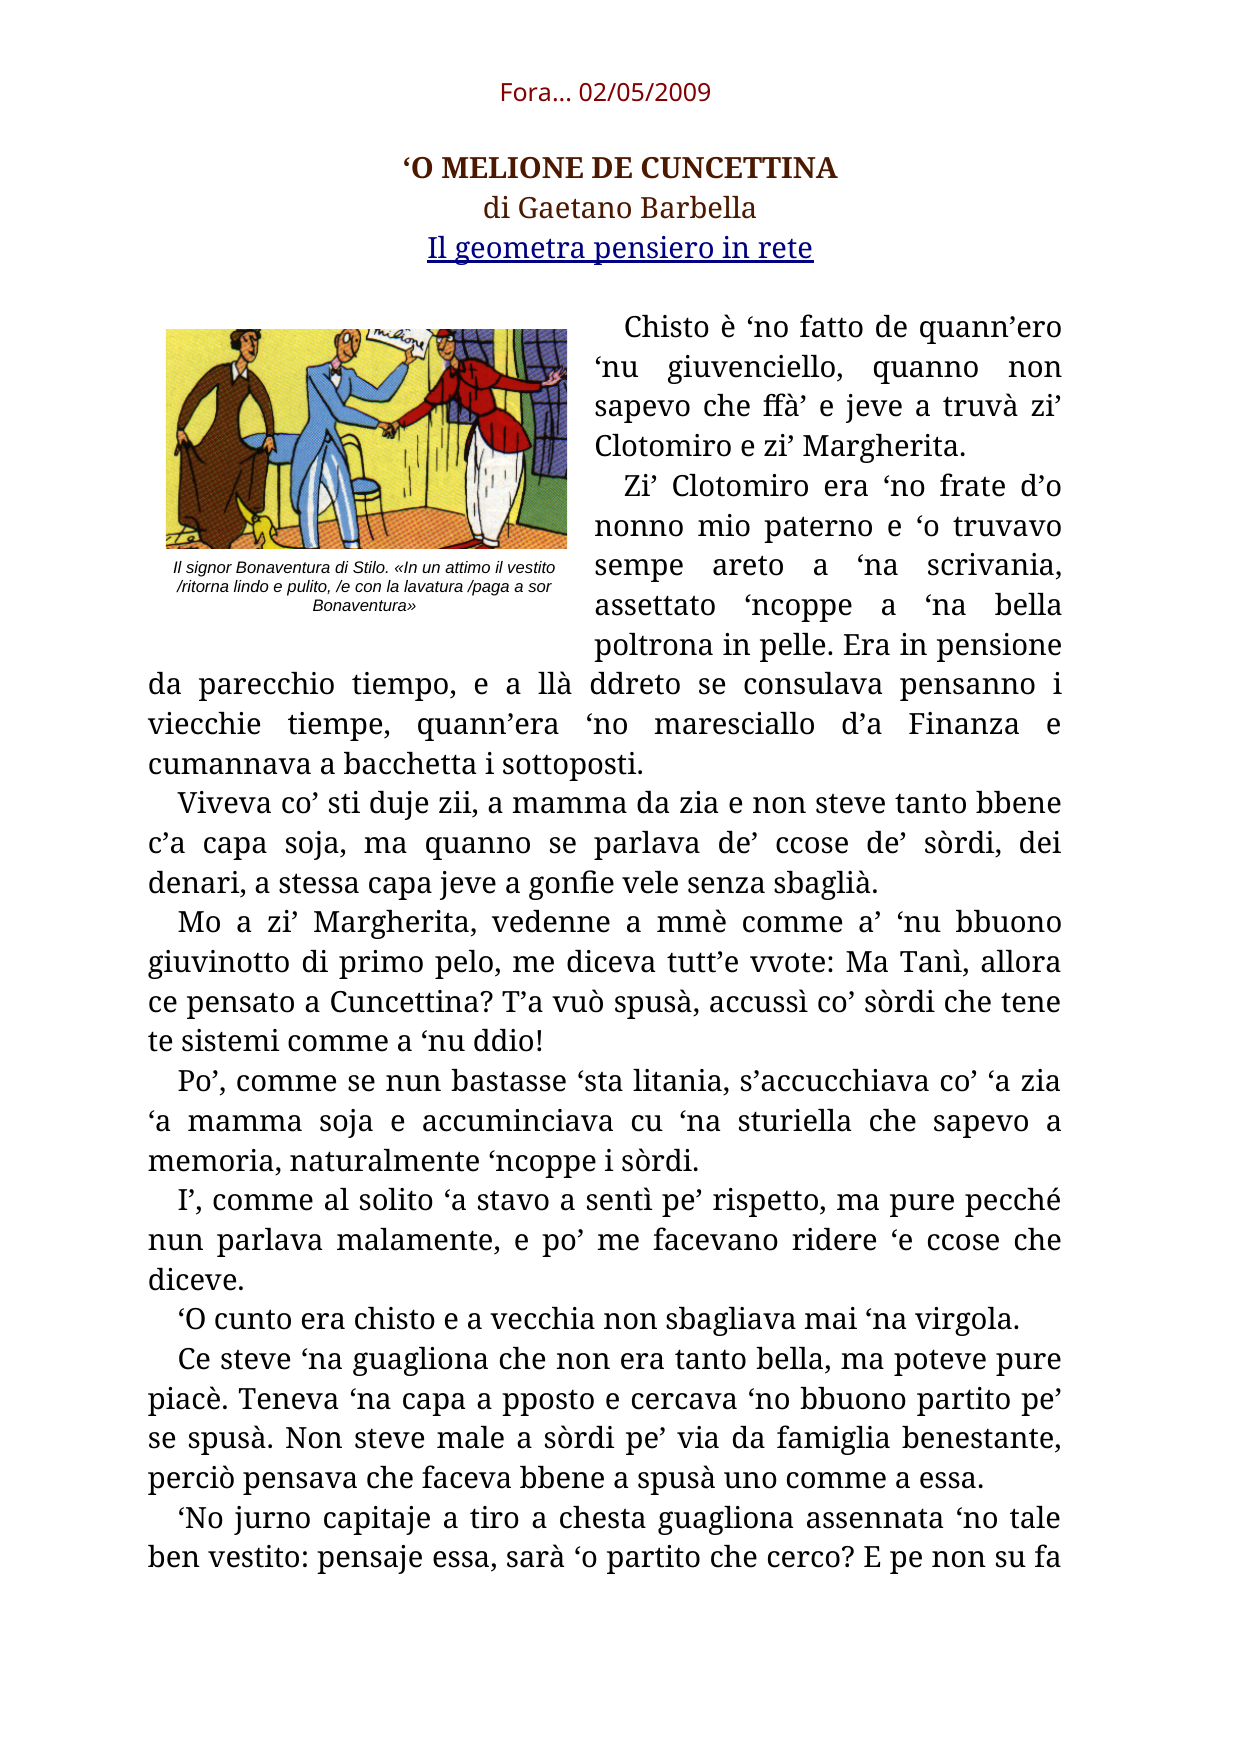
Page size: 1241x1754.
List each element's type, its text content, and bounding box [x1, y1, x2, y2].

text Po’, comme se nun bastasse ‘sta litania, s’accucchiava co’ ‘a zia ‘a mamma soja e accuminciava cu ‘na sturiella che sapevo a memoria, naturalmente ‘ncoppe i sòrdi. [148, 1060, 1063, 1179]
text ‘O cunto era chisto e a vecchia non sbagliava mai ‘na virgola. [148, 1298, 1063, 1338]
text Zi’ Clotomiro era ‘no frate d’o nonno mio paterno e ‘o truvavo sempe areto a ‘na scrivania, assettato ‘ncoppe a ‘na bella poltrona in pelle. Era in pensione da parecchio tiempo, e a llà ddreto se consulava pensanno i viecchie tiempe, quann’era ‘no maresciallo d’a Finanza e cumannava a bacchetta i sottoposti. [148, 465, 1063, 783]
text Il signor Bonaventura di Stilo. «In un attimo il vestito /ritorna lindo e pulito, /e con la lavatura /paga a sor Bonaventura» [149, 320, 582, 615]
text Chisto è ‘no fatto de quann’ero ‘nu giuvenciello, quanno non sapevo che ffà’ e jeve a truvà zi’ Clotomiro e zi’ Margherita. [582, 306, 1063, 465]
text Il geometra pensiero in rete [148, 227, 1063, 267]
text di Gaetano Barbella [148, 187, 1063, 227]
text ‘O MELIONE DE CUNCETTINA [148, 148, 1063, 187]
picture [165, 329, 568, 549]
text I’, comme al solito ‘a stavo a sentì pe’ rispetto, ma pure pecché nun parlava malamente, e po’ me facevano ridere ‘e ccose che diceve. [148, 1179, 1063, 1298]
text ‘No jurno capitaje a tiro a chesta guagliona assennata ‘no tale ben vestito: pensaje essa, sarà ‘o partito che cerco? E pe non su fa [148, 1497, 1063, 1576]
text Ce steve ‘na guagliona che non era tanto bella, ma poteve pure piacè. Teneva ‘na capa a pposto e cercava ‘no bbuono partito pe’ se spusà. Non steve male a sòrdi pe’ via da famiglia benestante, perciò pensava che faceva bbene a spusà uno comme a essa. [148, 1338, 1063, 1497]
text Viveva co’ sti duje zii, a mamma da zia e non steve tanto bbene c’a capa soja, ma quanno se parlava de’ ccose de’ sòrdi, dei denari, a stessa capa jeve a gonfie vele senza sbaglià. [148, 783, 1063, 902]
text Mo a zi’ Margherita, vedenne a mmè comme a’ ‘nu bbuono giuvinotto di primo pelo, me diceva tutt’e vvote: Ma Tanì, allora ce pensato a Cuncettina? T’a vuò spusà, accussì co’ sòrdi che tene te sistemi comme a ‘nu ddio! [148, 902, 1063, 1060]
